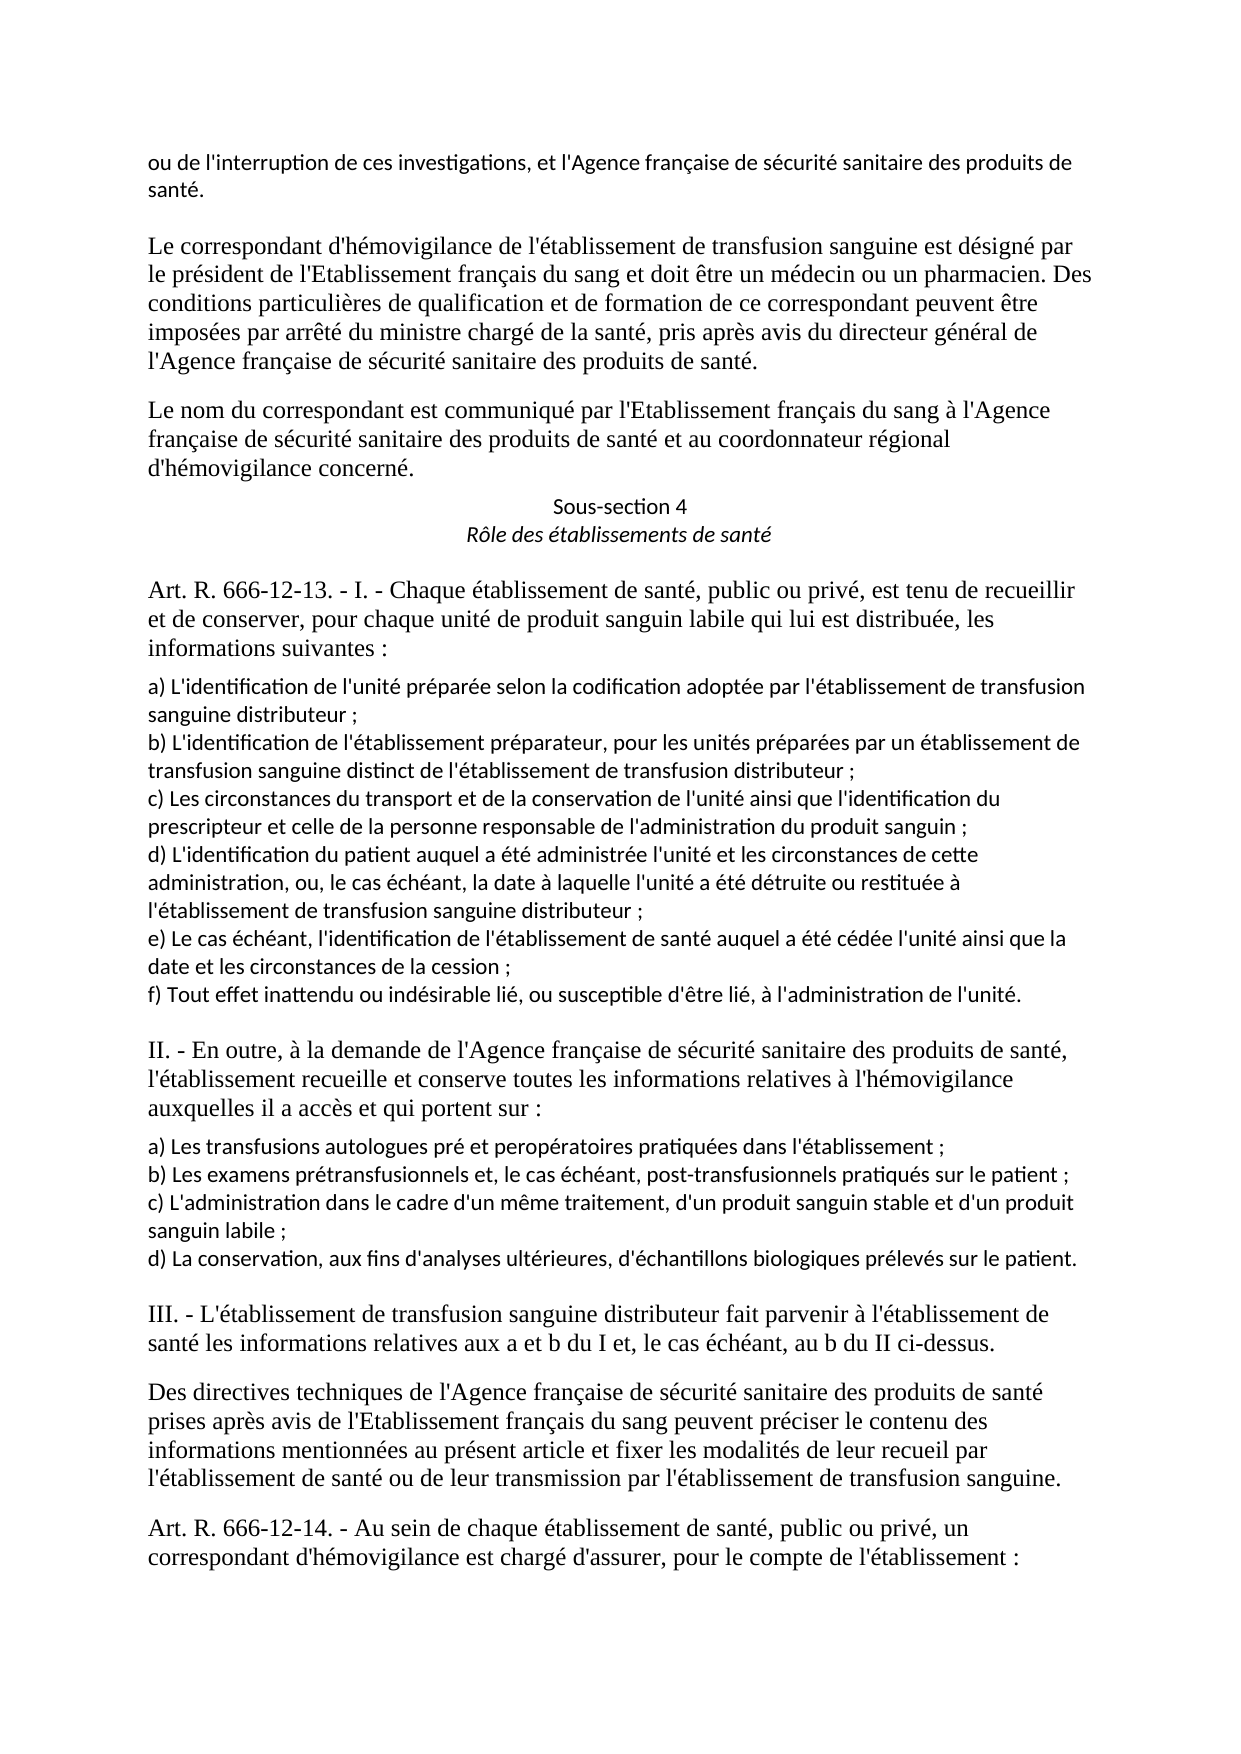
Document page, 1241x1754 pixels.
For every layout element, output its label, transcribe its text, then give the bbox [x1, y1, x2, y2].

text III. - L'établissement de transfusion sanguine distributeur fait parvenir à l'établissement de santé les informations relatives aux a et b du I et, le cas échéant, au b du II ci-dessus. [148, 1299, 1093, 1356]
text a) Les transfusions autologues pré et peropératoires pratiquées dans l'établissement ; b) Les examens prétransfusionnels et, le cas échéant, post-transfusionnels pratiqués sur le patient ; c) L'administration dans le cadre d'un même traitement, d'un produit sanguin stable et d'un produit sanguin labile ; d) La conservation, aux fins d'analyses ultérieures, d'échantillons biologiques prélevés sur le patient. [148, 1132, 1093, 1272]
text a) L'identification de l'unité préparée selon la codification adoptée par l'établissement de transfusion sanguine distributeur ; b) L'identification de l'établissement préparateur, pour les unités préparées par un établissement de transfusion sanguine distinct de l'établissement de transfusion distributeur ; c) Les circonstances du transport et de la conservation de l'unité ainsi que l'identification du prescripteur et celle de la personne responsable de l'administration du produit sanguin ; d) L'identification du patient auquel a été administrée l'unité et les circonstances de cette administration, ou, le cas échéant, la date à laquelle l'unité a été détruite ou restituée à l'établissement de transfusion sanguine distributeur ; e) Le cas échéant, l'identification de l'établissement de santé auquel a été cédée l'unité ainsi que la date et les circonstances de la cession ; f) Tout effet inattendu ou indésirable lié, ou susceptible d'être lié, à l'administration de l'unité. [148, 672, 1093, 1008]
text Le correspondant d'hémovigilance de l'établissement de transfusion sanguine est désigné par le président de l'Etablissement français du sang et doit être un médecin ou un pharmacien. Des conditions particulières de qualification et de formation de ce correspondant peuvent être imposées par arrêté du ministre chargé de la santé, pris après avis du directeur général de l'Agence française de sécurité sanitaire des produits de santé. [148, 231, 1093, 374]
text ou de l'interruption de ces investigations, et l'Agence française de sécurité sanitaire des produits de santé. [148, 148, 1093, 204]
text Sous-section 4 Rôle des établissements de santé [148, 492, 1093, 548]
text Des directives techniques de l'Agence française de sécurité sanitaire des produits de santé prises après avis de l'Etablissement français du sang peuvent préciser le contenu des informations mentionnées au présent article et fixer les modalités de leur recueil par l'établissement de santé ou de leur transmission par l'établissement de transfusion sanguine. [148, 1377, 1093, 1492]
text II. - En outre, à la demande de l'Agence française de sécurité sanitaire des produits de santé, l'établissement recueille et conserve toutes les informations relatives à l'hémovigilance auxquelles il a accès et qui portent sur : [148, 1035, 1093, 1121]
text Le nom du correspondant est communiqué par l'Etablissement français du sang à l'Agence française de sécurité sanitaire des produits de santé et au coordonnateur régional d'hémovigilance concerné. [148, 395, 1093, 482]
text Art. R. 666-12-13. - I. - Chaque établissement de santé, public ou privé, est tenu de recueillir et de conserver, pour chaque unité de produit sanguin labile qui lui est distribuée, les informations suivantes : [148, 575, 1093, 661]
text Art. R. 666-12-14. - Au sein de chaque établissement de santé, public ou privé, un correspondant d'hémovigilance est chargé d'assurer, pour le compte de l'établissement : [148, 1513, 1093, 1571]
